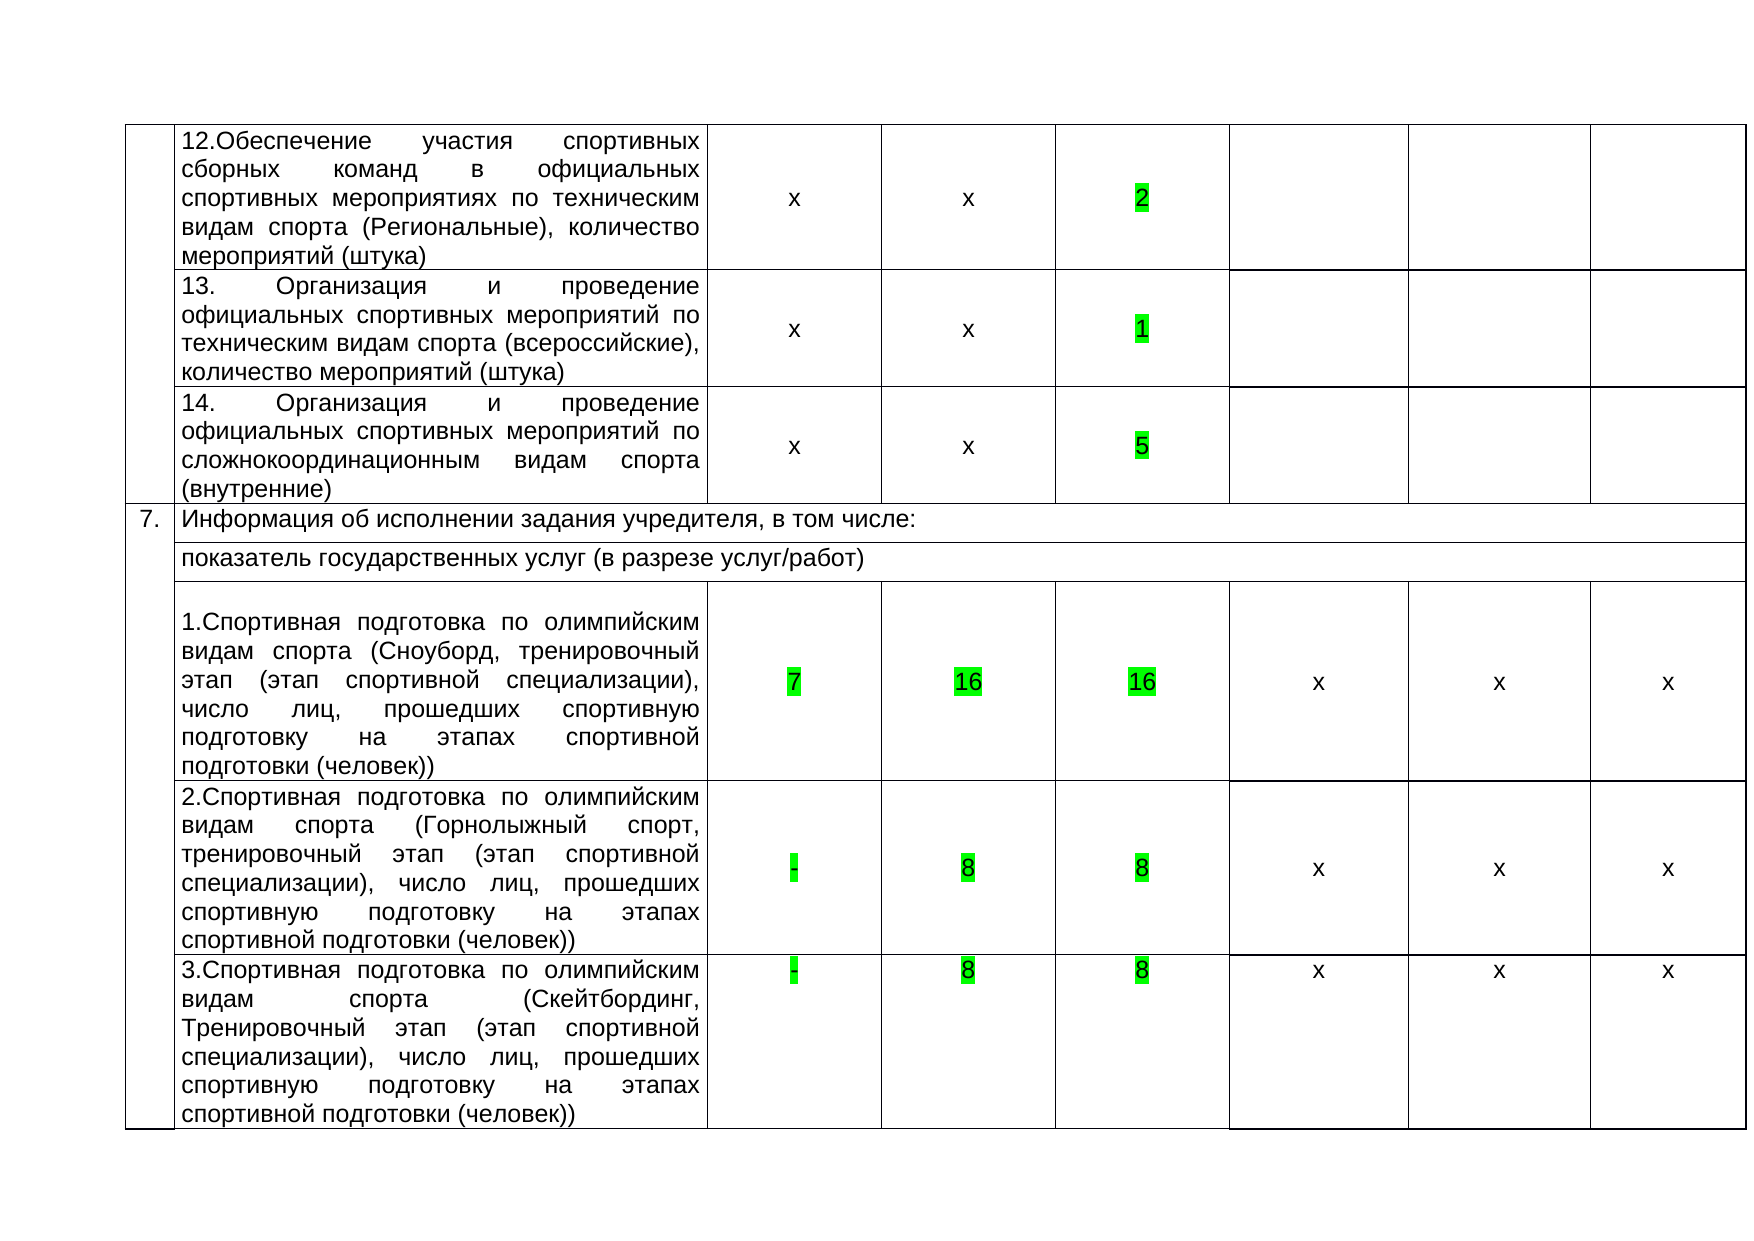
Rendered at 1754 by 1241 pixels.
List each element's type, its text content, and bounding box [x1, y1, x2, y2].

table_cell х [1409, 582, 1590, 780]
table_cell 12.Обеспечение участия спортивных сборных команд в официальных спортивных мероприятиях по техническим видам спорта (Региональные), количество мероприятий (штука) [175, 125, 707, 269]
table_cell х [1409, 956, 1590, 1128]
table_cell х [1230, 582, 1408, 780]
table_cell х [1409, 782, 1590, 954]
table_cell [1409, 271, 1590, 386]
table_cell 1.Спортивная подготовка по олимпийским видам спорта (Сноуборд, тренировочный этап (этап спортивной специализации), число лиц, прошедших спортивную подготовку на этапах спортивной подготовки (человек)) [175, 582, 707, 780]
table_cell х [882, 270, 1055, 386]
table_cell [1591, 271, 1745, 386]
table_cell - [708, 955, 881, 1128]
table_cell [1230, 125, 1408, 269]
table_cell х [1591, 582, 1745, 780]
table_cell х [882, 387, 1055, 502]
table_cell показатель государственных услуг (в разрезе услуг/работ) [175, 543, 1745, 581]
table_cell [1409, 388, 1590, 502]
table_cell 8 [1056, 781, 1229, 954]
table_cell 2.Спортивная подготовка по олимпийским видам спорта (Горнолыжный спорт, тренировочный этап (этап спортивной специализации), число лиц, прошедших спортивную подготовку на этапах спортивной подготовки (человек)) [175, 781, 707, 954]
table_cell 7 [708, 582, 881, 780]
table_cell х [1230, 782, 1408, 954]
table_cell [1230, 271, 1408, 386]
table_cell х [882, 125, 1055, 269]
table_cell Информация об исполнении задания учредителя, в том числе: [175, 504, 1745, 542]
table_cell х [708, 387, 881, 502]
table_cell [1591, 388, 1745, 502]
table_cell [1591, 125, 1745, 269]
table_cell х [708, 270, 881, 386]
table_cell 2 [1056, 125, 1229, 269]
table_cell 14. Организация и проведение официальных спортивных мероприятий по сложнокоординационным видам спорта (внутренние) [175, 387, 707, 502]
table_cell 8 [882, 955, 1055, 1128]
table_cell х [708, 125, 881, 269]
table_cell 3.Спортивная подготовка по олимпийским видам спорта (Скейтбординг, Тренировочный этап (этап спортивной специализации), число лиц, прошедших спортивную подготовку на этапах спортивной подготовки (человек)) [175, 955, 707, 1128]
table_cell [1409, 125, 1590, 269]
table_cell [126, 125, 174, 502]
table_cell х [1591, 956, 1745, 1128]
table_cell 1 [1056, 270, 1229, 386]
table_cell 8 [882, 781, 1055, 954]
table_cell х [1230, 956, 1408, 1128]
table_cell 13. Организация и проведение официальных спортивных мероприятий по техническим видам спорта (всероссийские), количество мероприятий (штука) [175, 270, 707, 386]
table_cell х [1591, 782, 1745, 954]
table_cell - [708, 781, 881, 954]
table_cell 8 [1056, 955, 1229, 1128]
table_cell 5 [1056, 387, 1229, 502]
table_cell 16 [882, 582, 1055, 780]
table_cell 7. [126, 504, 174, 1128]
table_cell [1230, 388, 1408, 502]
table_cell 16 [1056, 582, 1229, 780]
